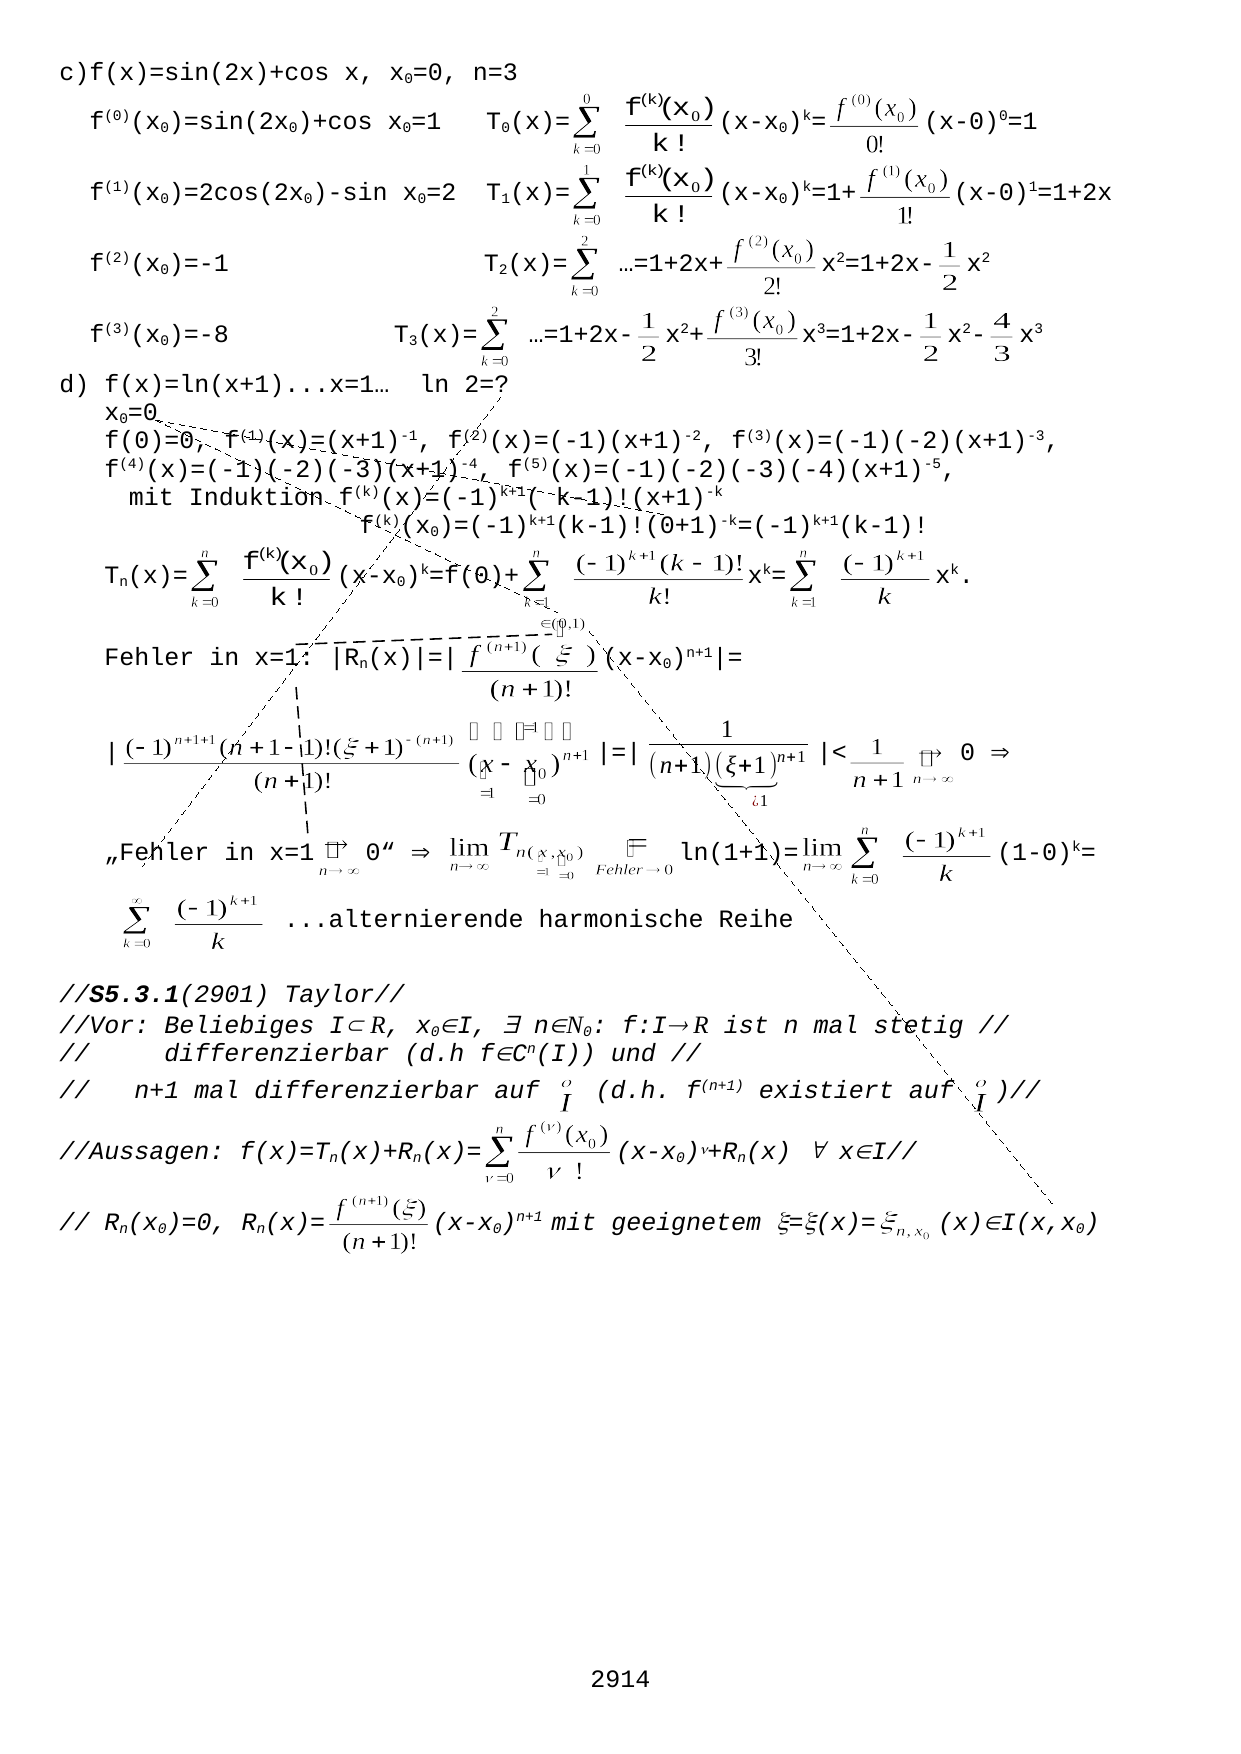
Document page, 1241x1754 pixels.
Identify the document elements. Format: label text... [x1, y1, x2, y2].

text Fehler in x=1: |Rn(x)|=|(x-x0)n+1|= [59, 612, 1181, 706]
text f(3)(x0)=-8 T3(x)=…=1+2x-x2+x3=1+2x-x2-x3 [59, 300, 1181, 371]
text //Vor: Beliebiges I R, x0I,  nN0: f:I R ist n mal stetig // // differenzierbar (d.h fCn(I)) und // [59, 1010, 1181, 1069]
text ...alternierende harmonische Reihe [59, 889, 1181, 953]
text d) f(x)=ln(x+1)...x=1… ln 2=? x0=0 [59, 371, 1181, 428]
text f(0)(x0)=sin(2x0)+cos x0=1 T0(x)=(x-x0)k=(x-0)0=1 f(1)(x0)=2cos(2x0)-sin x0=2 T1(x)=(x-x0)k=1+(x-0)1=1+2x [59, 87, 1181, 229]
text Tn(x)=(x-x0)k=f(0)+xk=xk. [59, 541, 1181, 612]
text //Aussagen: f(x)=Tn(x)+Rn(x)=(x-x0)+Rn(x)  xI// [59, 1115, 1181, 1190]
text f(k)(x0)=(-1)k+1(k-1)!(0+1)-k=(-1)k+1(k-1)! [59, 513, 1181, 541]
text f(0)=0, f(1)(x)=(x+1)-1, f(2)(x)=(-1)(x+1)-2, f(3)(x)=(-1)(-2)(x+1)-3, f(4)(x)=(-1)(-2)(-3)(x+1)-4, f(5)(x)=(-1)(-2)(-3)(-4)(x+1)-5, mit Induktion f(k)(x)=(-1)k+1( k-1)!(x+1)-k [59, 428, 1181, 513]
text //S5.3.1(2901) Taylor// [59, 982, 1181, 1010]
text // n+1 mal differenzierbar auf (d.h. f(n+1) existiert auf )// [59, 1069, 1181, 1115]
text c)f(x)=sin(2x)+cos x, x0=0, n=3 [59, 59, 1181, 87]
text ||=||<0  „Fehler in x=10“  ln(1+1)=(1-0)k= [59, 706, 1181, 889]
text f(2)(x0)=-1 T2(x)=…=1+2x+x2=1+2x-x2 [59, 229, 1181, 300]
text // Rn(x0)=0, Rn(x)=(x-x0)n+1 mit geeignetem =(x)=(x)I(x,x0) [59, 1190, 1181, 1258]
